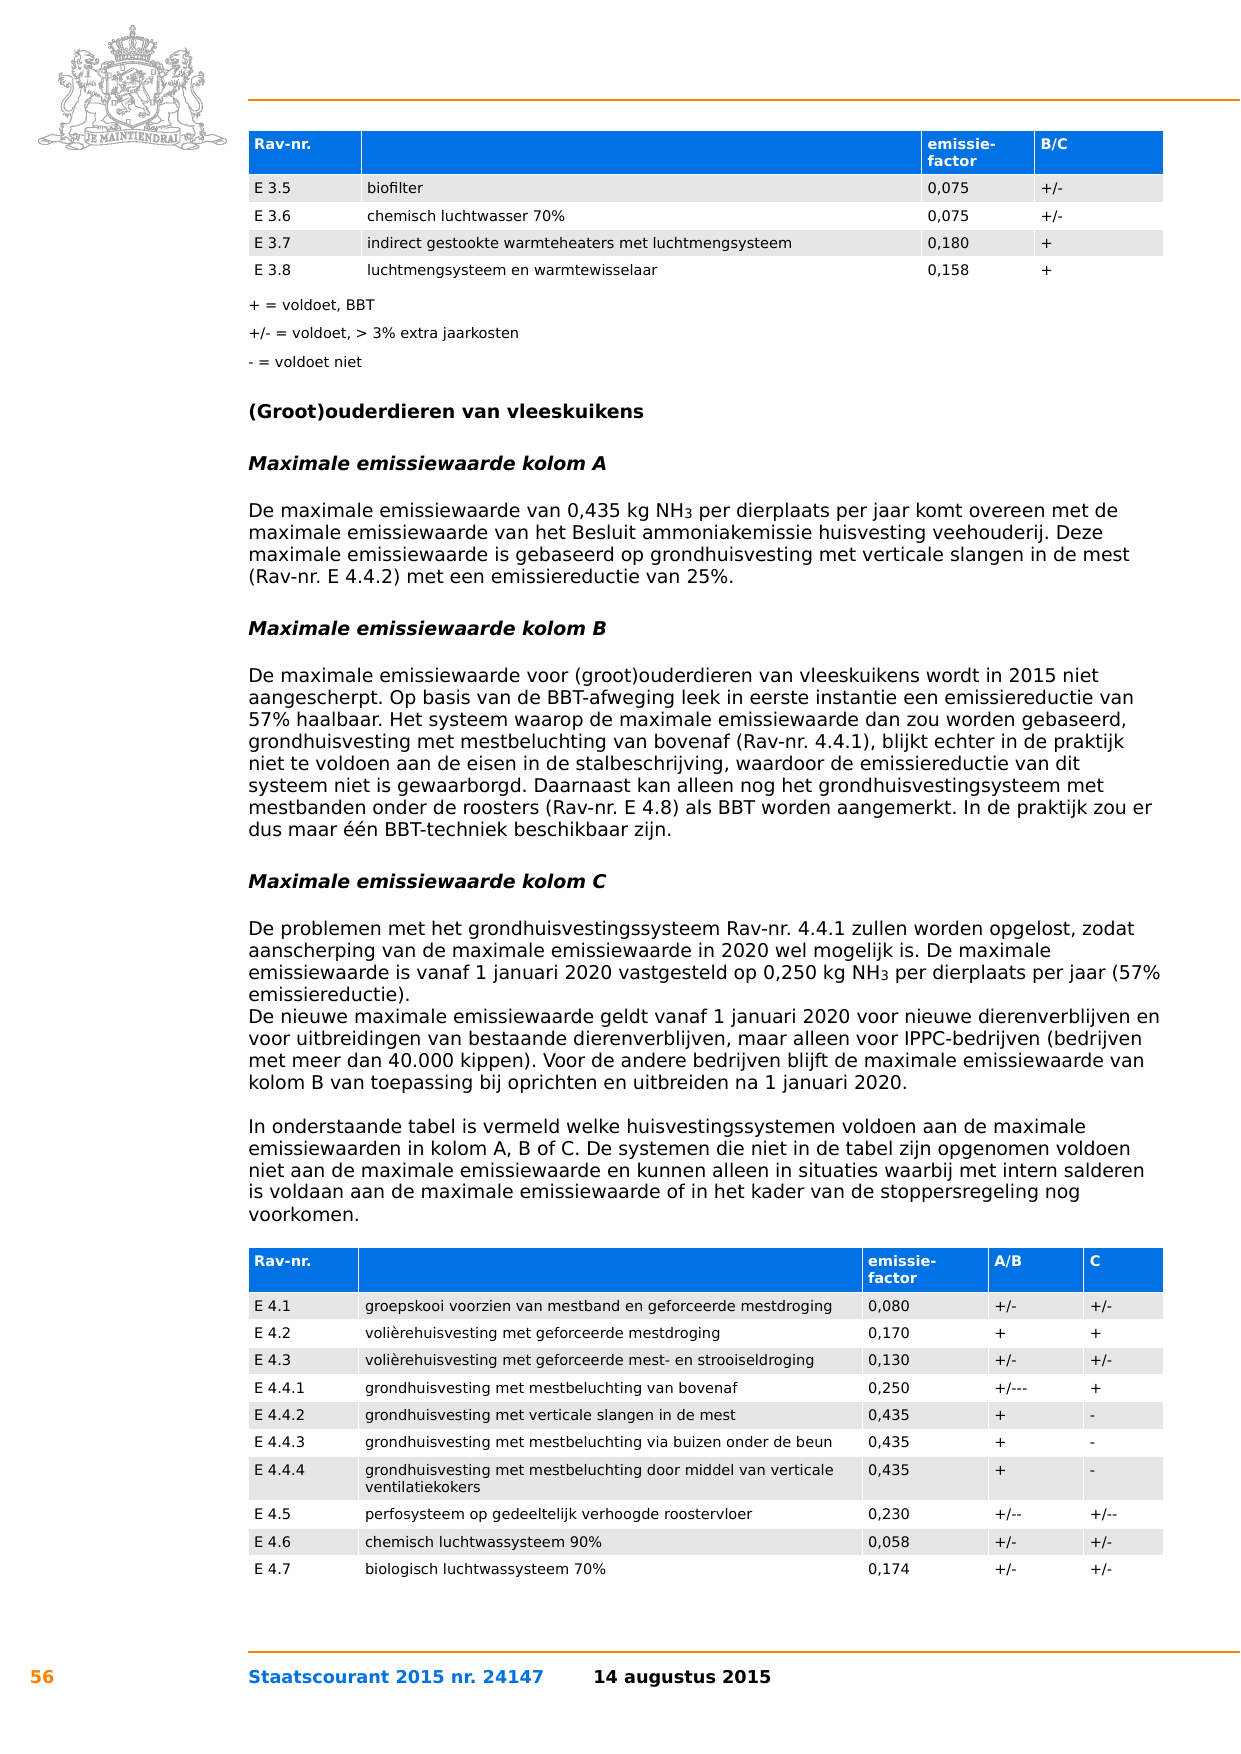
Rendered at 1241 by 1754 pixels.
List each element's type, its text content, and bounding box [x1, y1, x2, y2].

text De nieuwe maximale emissiewaarde geldt vanaf 1 januari 2020 voor nieuwe dierenverblijven en voor uitbreidingen van bestaande dierenverblijven, maar alleen voor IPPC-bedrijven (bedrijven met meer dan 40.000 kippen). Voor de andere bedrijven blijft de maximale emissiewaarde van kolom B van toepassing bij oprichten en uitbreiden na 1 januari 2020. [248, 1006, 1163, 1094]
table_cell E 4.3 [249, 1348, 358, 1374]
text De maximale emissiewaarde van 0,435 kg NH3 per dierplaats per jaar komt overeen met de maximale emissiewaarde van het Besluit ammoniakemissie huisvesting veehouderij. Deze maximale emissiewaarde is gebaseerd op grondhuisvesting met verticale slangen in de mest (Rav-nr. E 4.4.2) met een emissiereductie van 25%. [248, 500, 1163, 588]
table_cell 0,174 [863, 1556, 988, 1583]
table_cell E 4.6 [249, 1529, 358, 1555]
table_cell + [989, 1457, 1083, 1500]
table_cell E 3.6 [249, 203, 361, 229]
table_cell volièrehuisvesting met geforceerde mestdroging [359, 1320, 862, 1346]
table_cell 0,075 [922, 175, 1034, 202]
table_header A/B [989, 1248, 1083, 1292]
table_cell luchtmengsysteem en warmtewisselaar [362, 258, 921, 284]
table_cell 0,058 [863, 1529, 988, 1555]
table_cell groepskooi voorzien van mestband en geforceerde mestdroging [359, 1293, 862, 1319]
table_cell +/- [1035, 175, 1163, 202]
table_cell indirect gestookte warmteheaters met luchtmengsysteem [362, 230, 921, 256]
table_cell 0,130 [863, 1348, 988, 1374]
table_cell + [1035, 230, 1163, 256]
table_cell +/- [989, 1556, 1083, 1583]
table_cell +/- [1084, 1529, 1163, 1555]
table_cell - [1084, 1402, 1163, 1429]
table_cell +/- [989, 1348, 1083, 1374]
table_cell +/- [989, 1293, 1083, 1319]
table_cell +/- [1084, 1293, 1163, 1319]
table_cell E 3.5 [249, 175, 361, 202]
table_cell E 3.8 [249, 258, 361, 284]
table_cell +/- [1084, 1348, 1163, 1374]
table_cell 0,170 [863, 1320, 988, 1346]
table_cell +/- [1035, 203, 1163, 229]
table_cell E 4.1 [249, 1293, 358, 1319]
table_cell - [1084, 1430, 1163, 1456]
table_cell + [989, 1430, 1083, 1456]
table_cell E 4.4.4 [249, 1457, 358, 1500]
table_header C [1084, 1248, 1163, 1292]
table_cell 0,435 [863, 1402, 988, 1429]
table_cell 0,158 [922, 258, 1034, 284]
table_header emissie-factor [922, 131, 1034, 174]
table_cell 0,435 [863, 1457, 988, 1500]
table_cell 0,080 [863, 1293, 988, 1319]
table_cell volièrehuisvesting met geforceerde mest- en strooiseldroging [359, 1348, 862, 1374]
table_cell + = voldoet, BBT +/- = voldoet, > 3% extra jaarkosten - = voldoet niet [248, 285, 1163, 371]
table_cell E 4.4.1 [249, 1375, 358, 1401]
table_cell + [1084, 1375, 1163, 1401]
table_cell chemisch luchtwasser 70% [362, 203, 921, 229]
table_cell +/- [989, 1529, 1083, 1555]
table_cell E 4.5 [249, 1501, 358, 1528]
table_cell +/--- [989, 1375, 1083, 1401]
table_cell grondhuisvesting met mestbeluchting van bovenaf [359, 1375, 862, 1401]
picture [38, 25, 227, 150]
table_cell E 4.7 [249, 1556, 358, 1583]
table_header emissie-factor [863, 1248, 988, 1292]
table_cell 0,075 [922, 203, 1034, 229]
table_header [359, 1248, 862, 1292]
table_cell 0,180 [922, 230, 1034, 256]
table_cell +/-- [989, 1501, 1083, 1528]
table_header Rav-nr. [249, 131, 361, 174]
table_cell perfosysteem op gedeeltelijk verhoogde roostervloer [359, 1501, 862, 1528]
table_cell - [1084, 1457, 1163, 1500]
table_cell + [1084, 1320, 1163, 1346]
table_cell biofilter [362, 175, 921, 202]
table_cell + [989, 1402, 1083, 1429]
table_header B/C [1035, 131, 1163, 174]
table_cell + [1035, 258, 1163, 284]
table_cell E 3.7 [249, 230, 361, 256]
table_cell E 4.2 [249, 1320, 358, 1346]
table_cell chemisch luchtwassysteem 90% [359, 1529, 862, 1555]
table_cell 0,230 [863, 1501, 988, 1528]
table_cell E 4.4.3 [249, 1430, 358, 1456]
table_cell 0,435 [863, 1430, 988, 1456]
table_header Rav-nr. [249, 1248, 358, 1292]
table_cell grondhuisvesting met verticale slangen in de mest [359, 1402, 862, 1429]
table_cell grondhuisvesting met mestbeluchting via buizen onder de beun [359, 1430, 862, 1456]
subtitle (Groot)ouderdieren van vleeskuikens [248, 401, 1163, 423]
table_cell +/-- [1084, 1501, 1163, 1528]
table_cell grondhuisvesting met mestbeluchting door middel van verticale ventilatiekokers [359, 1457, 862, 1500]
table_cell E 4.4.2 [249, 1402, 358, 1429]
table_cell 0,250 [863, 1375, 988, 1401]
subtitle Maximale emissiewaarde kolom C [248, 871, 1163, 893]
table_cell biologisch luchtwassysteem 70% [359, 1556, 862, 1583]
text De problemen met het grondhuisvestingssysteem Rav-nr. 4.4.1 zullen worden opgelost, zodat aanscherping van de maximale emissiewaarde in 2020 wel mogelijk is. De maximale emissiewaarde is vanaf 1 januari 2020 vastgesteld op 0,250 kg NH3 per dierplaats per jaar (57% emissiereductie). [248, 918, 1163, 1006]
table_cell +/- [1084, 1556, 1163, 1583]
text De maximale emissiewaarde voor (groot)ouderdieren van vleeskuikens wordt in 2015 niet aangescherpt. Op basis van de BBT-afweging leek in eerste instantie een emissiereductie van 57% haalbaar. Het systeem waarop de maximale emissiewaarde dan zou worden gebaseerd, grondhuisvesting met mestbeluchting van bovenaf (Rav-nr. 4.4.1), blijkt echter in de praktijk niet te voldoen aan de eisen in de stalbeschrijving, waardoor de emissiereductie van dit systeem niet is gewaarborgd. Daarnaast kan alleen nog het grondhuisvestingsysteem met mestbanden onder de roosters (Rav-nr. E 4.8) als BBT worden aangemerkt. In de praktijk zou er dus maar één BBT-techniek beschikbaar zijn. [248, 665, 1163, 841]
table_header [362, 131, 921, 174]
table_cell + [989, 1320, 1083, 1346]
subtitle Maximale emissiewaarde kolom B [248, 618, 1163, 640]
text In onderstaande tabel is vermeld welke huisvestingssystemen voldoen aan de maximale emissiewaarden in kolom A, B of C. De systemen die niet in de tabel zijn opgenomen voldoen niet aan de maximale emissiewaarde en kunnen alleen in situaties waarbij met intern salderen is voldaan aan de maximale emissiewaarde of in het kader van de stoppersregeling nog voorkomen. [248, 1116, 1163, 1225]
subtitle Maximale emissiewaarde kolom A [248, 453, 1163, 475]
